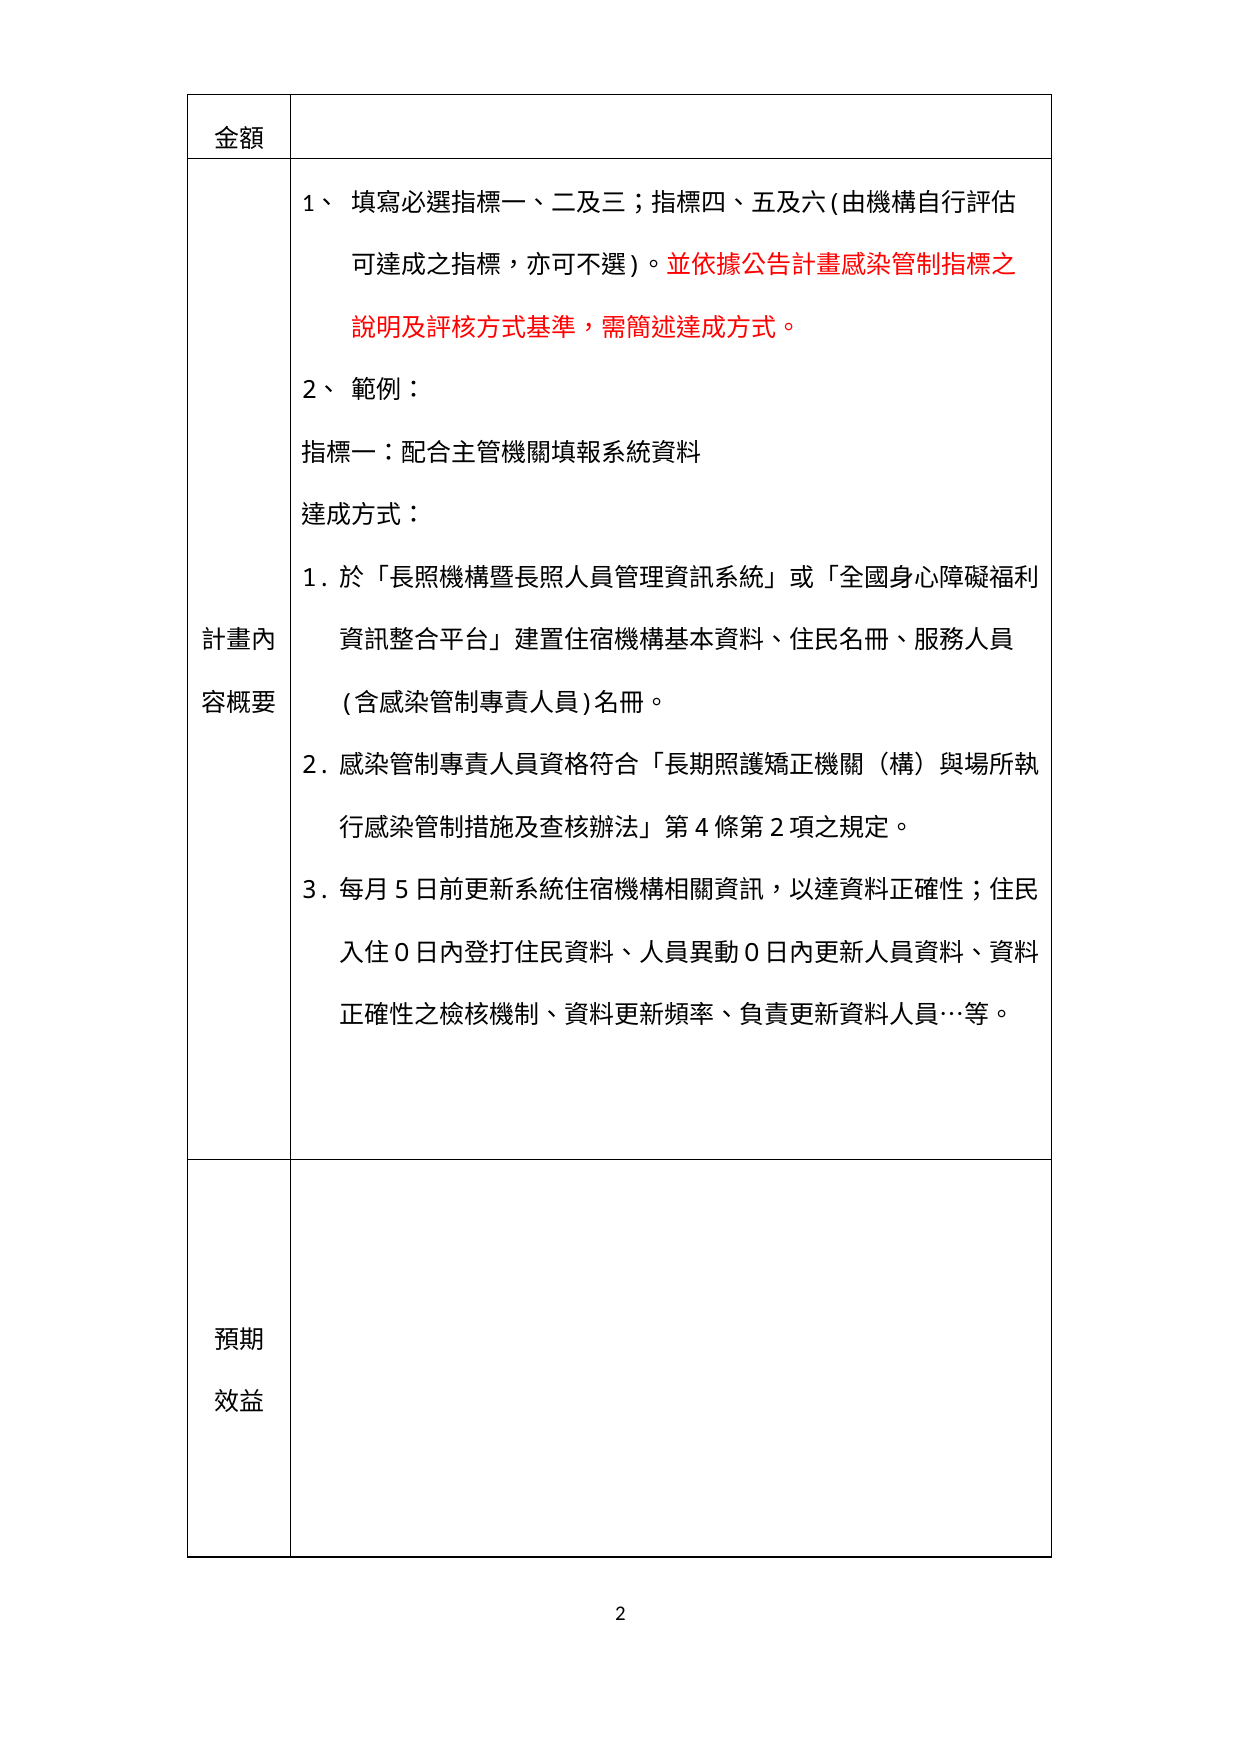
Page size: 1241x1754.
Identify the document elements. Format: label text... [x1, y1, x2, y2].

table_cell [291, 1160, 1051, 1556]
table_cell [291, 95, 1051, 158]
table_cell 填寫必選指標一、二及三；指標四、五及六(由機構自行評估可達成之指標，亦可不選)。並依據公告計畫感染管制指標之說明及評核方式基準，需簡述達成方式。 範例： 指標一：配合主管機關填報系統資料 達成方式： 於「長照機構暨長照人員管理資訊系統」或「全國身心障礙福利資訊整合平台」建置住宿機構基本資料、住民名冊、服務人員(含感染管制專責人員)名冊。 感染管制專責人員資格符合「長期照護矯正機關（構）與場所執行感染管制措施及查核辦法」第4條第2項之規定。 每月5日前更新系統住宿機構相關資訊，以達資料正確性；住民入住O日內登打住民資料、人員異動O日內更新人員資料、資料正確性之檢核機制、資料更新頻率、負責更新資料人員…等。 [291, 159, 1051, 1159]
table_cell 預期 效益 [188, 1160, 290, 1556]
table_cell 計畫內容概要 [188, 159, 290, 1159]
table_cell 金額 [188, 95, 290, 158]
